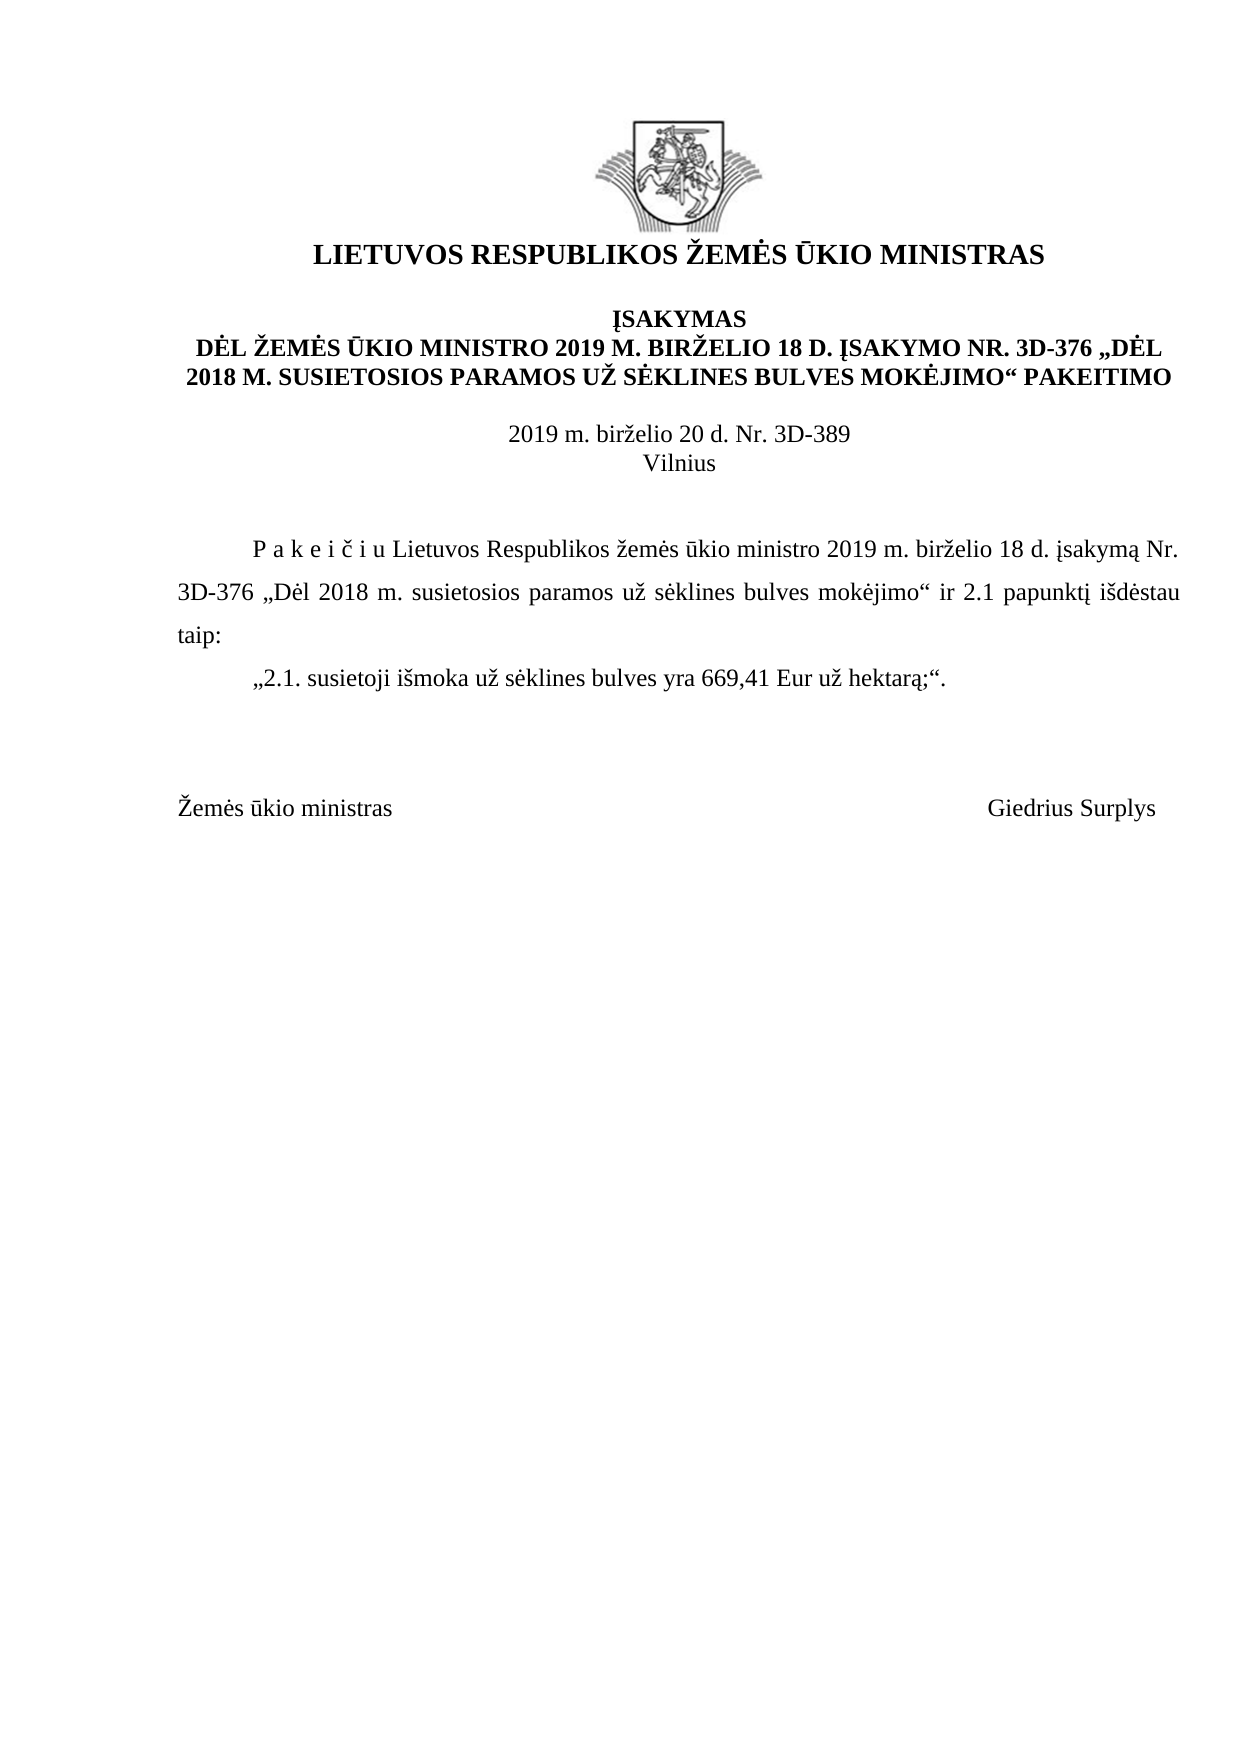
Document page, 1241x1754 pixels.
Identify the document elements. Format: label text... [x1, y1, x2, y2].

text Vilnius [177, 448, 1181, 477]
text LIETUVOS RESPUBLIKOS ŽEMĖS ŪKIO MINISTRAS [177, 237, 1181, 271]
text DĖL ŽEMĖS ŪKIO MINISTRO 2019 M. BIRŽELIO 18 D. ĮSAKYMO NR. 3D-376 „DĖL 2018 M. SUSIETOSIOS PARAMOS UŽ SĖKLINES BULVES MOKĖJIMO“ PAKEITIMO [177, 333, 1181, 390]
text P a k e i č i u Lietuvos Respublikos žemės ūkio ministro 2019 m. birželio 18 d. įsakymą Nr. 3D-376 „Dėl 2018 m. susietosios paramos už sėklines bulves mokėjimo“ ir 2.1 papunktį išdėstau taip: [177, 534, 1181, 649]
text 2019 m. birželio 20 d. Nr. 3D-389 [177, 419, 1181, 448]
text ĮSAKYMAS [177, 304, 1181, 333]
text Žemės ūkio ministras Giedrius Surplys [177, 793, 1181, 822]
text „2.1. susietoji išmoka už sėklines bulves yra 669,41 Eur už hektarą;“. [177, 663, 1181, 692]
